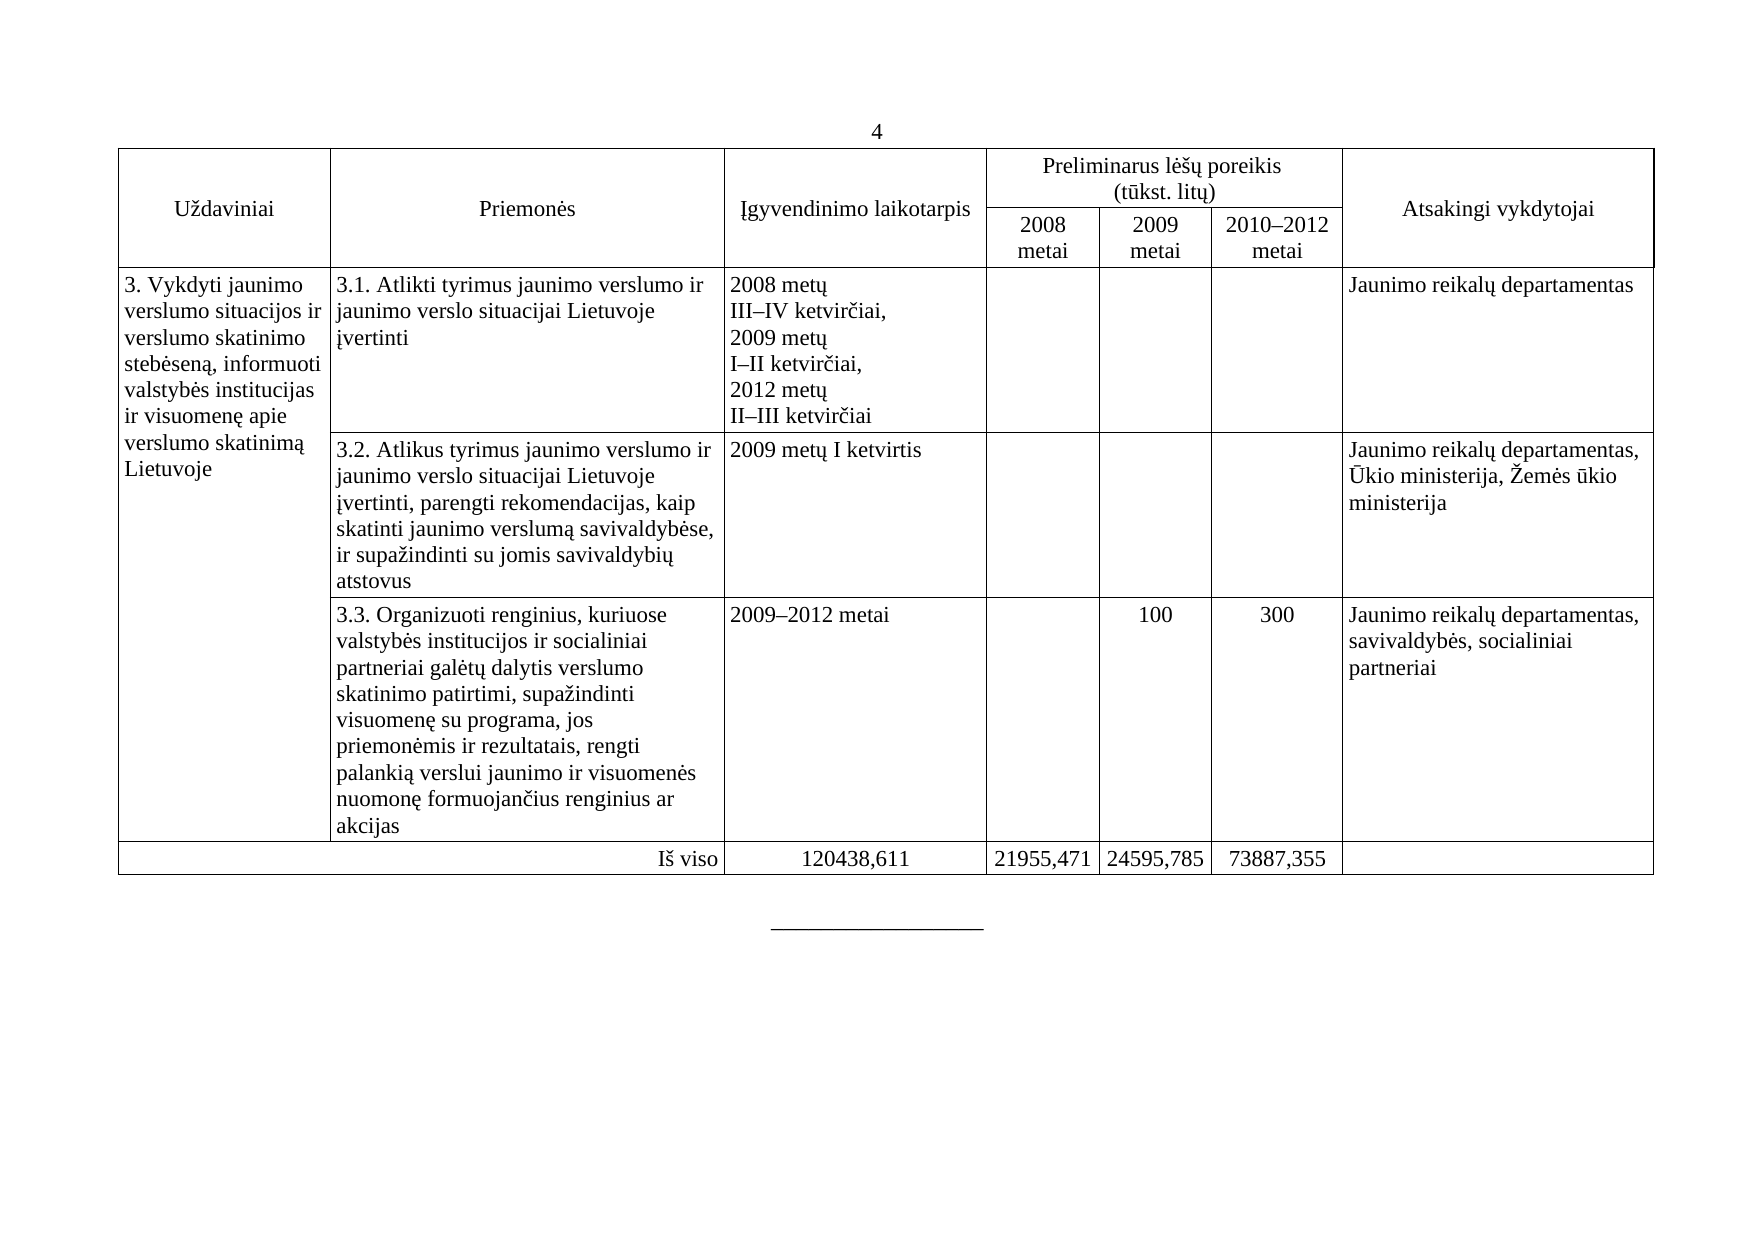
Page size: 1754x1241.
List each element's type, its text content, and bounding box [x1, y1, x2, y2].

table_cell Jaunimo reikalų departamentas, Ūkio ministerija, Žemės ūkio ministerija [1343, 433, 1653, 597]
table_cell 21955,471 [987, 842, 1099, 874]
table_cell [987, 598, 1099, 841]
table_cell 73887,355 [1212, 842, 1342, 874]
table_cell Jaunimo reikalų departamentas, savivaldybės, socialiniai partneriai [1343, 598, 1653, 841]
table_header Preliminarus lėšų poreikis (tūkst. litų) [987, 149, 1342, 207]
table_header Uždaviniai [119, 149, 330, 267]
table_cell [1100, 433, 1211, 597]
table_header Atsakingi vykdytojai [1343, 149, 1653, 267]
table_header Įgyvendinimo laikotarpis [725, 149, 986, 267]
table_cell [987, 268, 1099, 432]
table_cell 100 [1100, 598, 1211, 841]
table_cell [1212, 268, 1342, 432]
table_cell 24595,785 [1100, 842, 1211, 874]
table_cell 3.1. Atlikti tyrimus jaunimo verslumo ir jaunimo verslo situacijai Lietuvoje įvertinti [331, 268, 724, 432]
table_cell 2009 metų I ketvirtis [725, 433, 986, 597]
table_cell 2009–2012 metai [725, 598, 986, 841]
table_cell 2008 metai [987, 208, 1099, 267]
table_header Priemonės [331, 149, 724, 267]
table_cell 120438,611 [725, 842, 986, 874]
table_cell [1212, 433, 1342, 597]
table_cell [1100, 268, 1211, 432]
table_cell 2009 metai [1100, 208, 1211, 267]
table_cell Iš viso [119, 842, 724, 874]
table_cell Jaunimo reikalų departamentas [1343, 268, 1653, 432]
table_cell 2008 metų III–IV ketvirčiai, 2009 metų I–II ketvirčiai, 2012 metų II–III ketvirčiai [725, 268, 986, 432]
table_cell 2010–2012 metai [1212, 208, 1342, 267]
table_cell 300 [1212, 598, 1342, 841]
table_cell [987, 433, 1099, 597]
text _________________ [118, 904, 1636, 933]
table_cell 3.2. Atlikus tyrimus jaunimo verslumo ir jaunimo verslo situacijai Lietuvoje įvertinti, parengti rekomendacijas, kaip skatinti jaunimo verslumą savivaldybėse, ir supažindinti su jomis savivaldybių atstovus [331, 433, 724, 597]
table_cell [1343, 842, 1653, 874]
table_cell 3. Vykdyti jaunimo verslumo situacijos ir verslumo skatinimo stebėseną, informuoti valstybės institucijas ir visuomenę apie verslumo skatinimą Lietuvoje [119, 268, 330, 841]
table_cell 3.3. Organizuoti renginius, kuriuose valstybės institucijos ir socialiniai partneriai galėtų dalytis verslumo skatinimo patirtimi, supažindinti visuomenę su programa, jos priemonėmis ir rezultatais, rengti palankią verslui jaunimo ir visuomenės nuomonę formuojančius renginius ar akcijas [331, 598, 724, 841]
